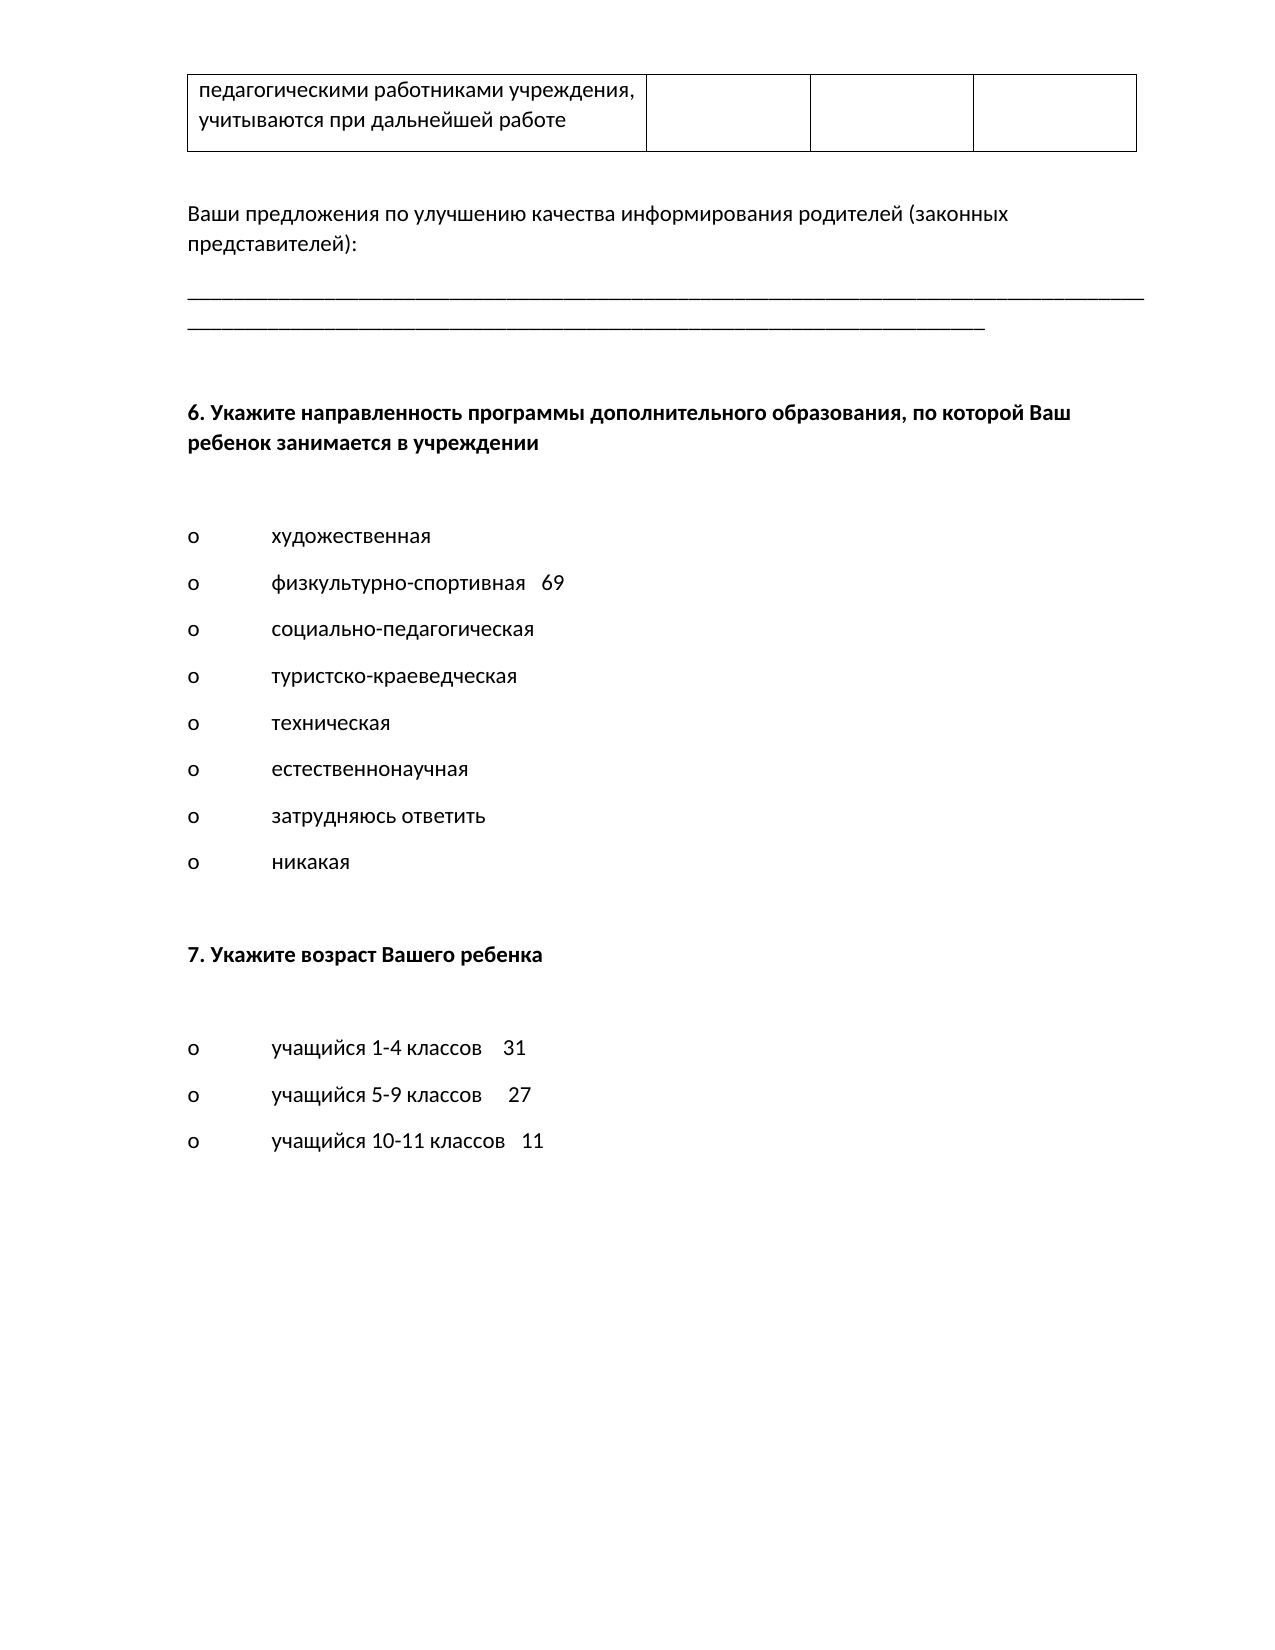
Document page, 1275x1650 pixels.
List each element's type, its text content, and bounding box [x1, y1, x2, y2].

text o физкультурно-спортивная 69 [187, 568, 1156, 596]
text o техническая [187, 708, 1156, 736]
table_cell [647, 75, 810, 151]
table_cell педагогическими работниками учреждения, учитываются при дальнейшей работе [188, 75, 646, 151]
text o туристско-краеведческая [187, 661, 1156, 689]
text o учащийся 1-4 классов 31 [187, 1033, 1156, 1062]
text o художественная [187, 521, 1156, 549]
text o никакая [187, 847, 1156, 875]
text o затрудняюсь ответить [187, 801, 1156, 829]
text o естественнонаучная [187, 754, 1156, 782]
table_cell [811, 75, 973, 151]
text o учащийся 10-11 классов 11 [187, 1127, 1156, 1155]
text o социально-педагогическая [187, 614, 1156, 642]
text 6. Укажите направленность программы дополнительного образования, по которой Ваш ребенок занимается в учреждении [187, 398, 1156, 456]
table_cell [974, 75, 1136, 151]
text o учащийся 5-9 классов 27 [187, 1080, 1156, 1108]
text 7. Укажите возраст Вашего ребенка [187, 940, 1156, 968]
text __________________________________________________________________________________________________________________________________________________________ [187, 275, 1156, 333]
text Ваши предложения по улучшению качества информирования родителей (законных представителей): [187, 199, 1156, 257]
